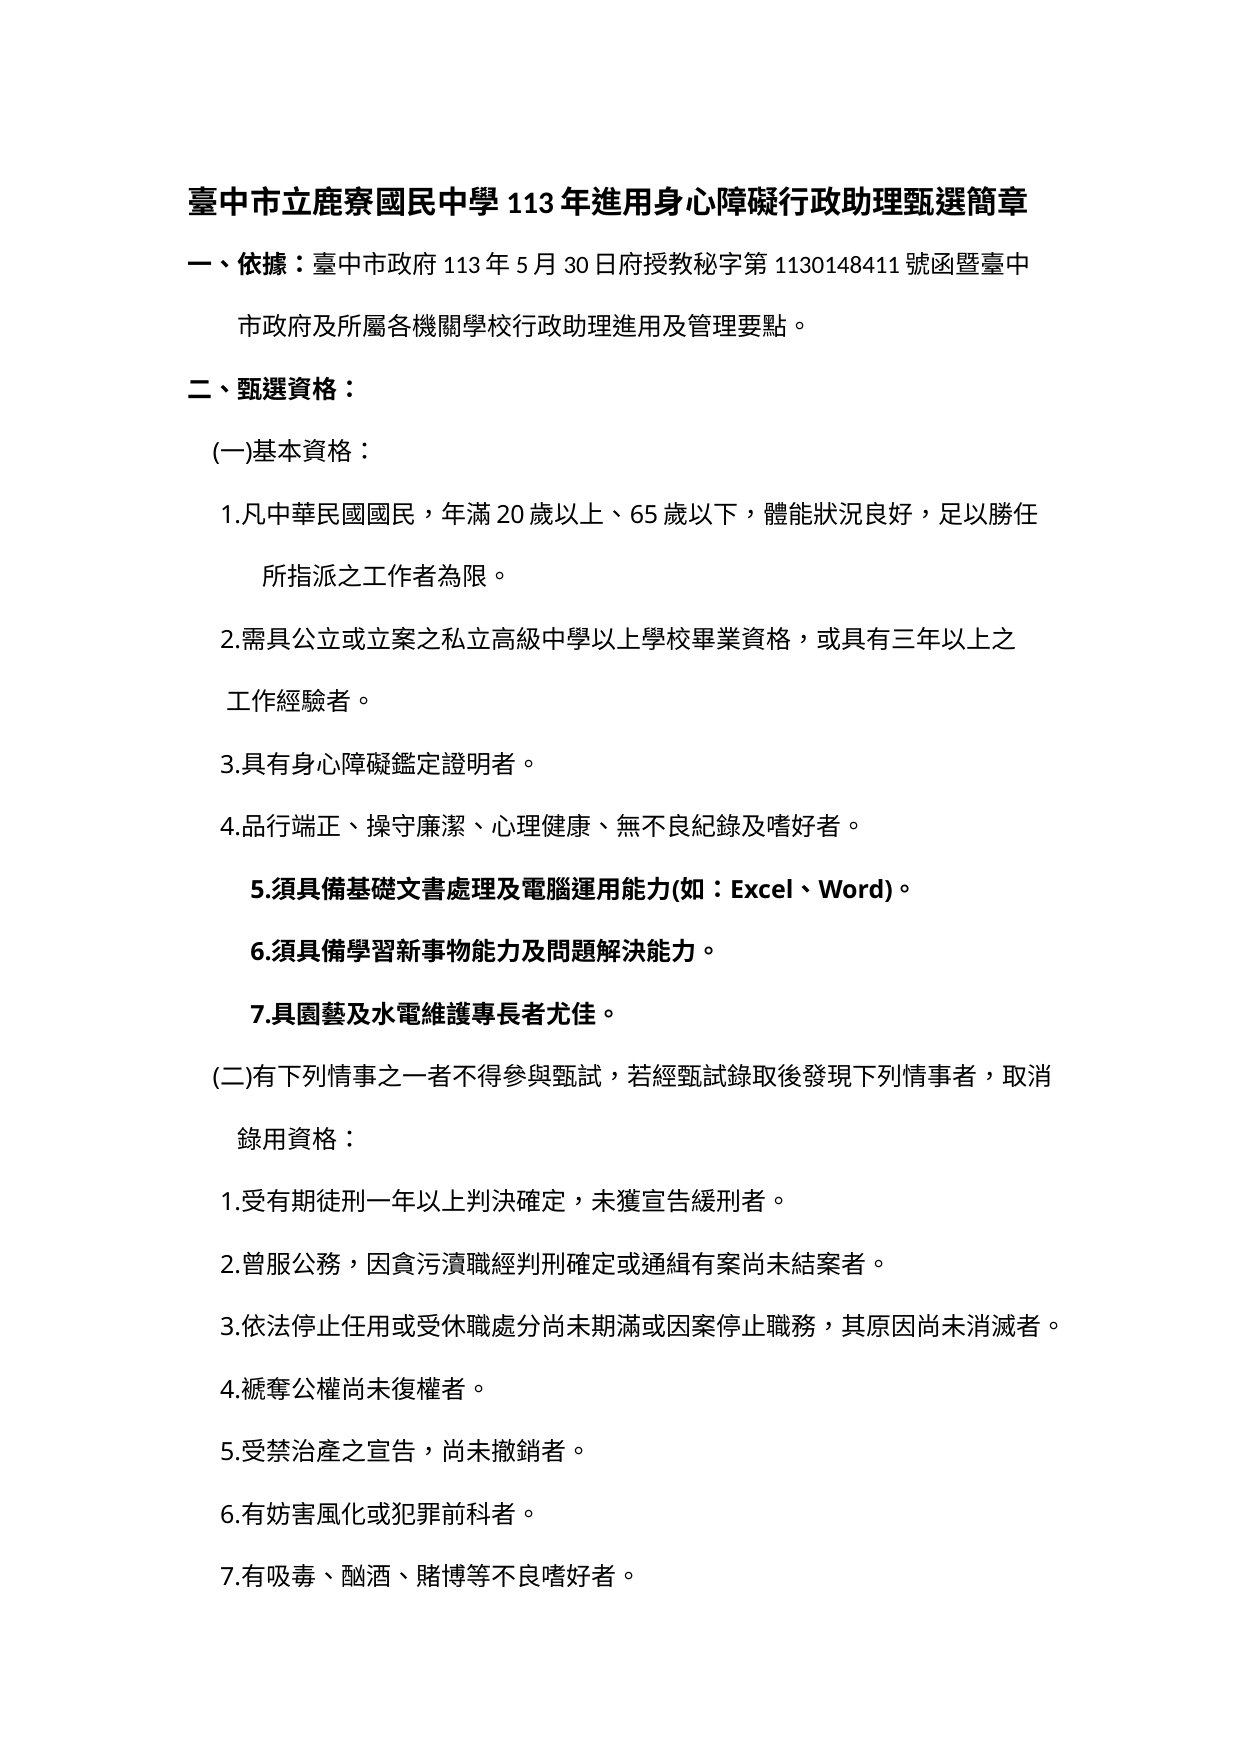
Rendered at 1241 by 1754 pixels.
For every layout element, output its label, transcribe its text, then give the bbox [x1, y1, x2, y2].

text 2.曾服公務，因貪污瀆職經判刑確定或通緝有案尚未結案者。 [187, 1221, 1053, 1283]
text 2.需具公立或立案之私立高級中學以上學校畢業資格，或具有三年以上之 [187, 596, 1053, 658]
text 6.有妨害風化或犯罪前科者。 [187, 1471, 1053, 1533]
text 4.品行端正、操守廉潔、心理健康、無不良紀錄及嗜好者。 [187, 783, 1053, 846]
text (一)基本資格： [187, 408, 1053, 471]
text 1.凡中華民國國民，年滿20歲以上、65歲以下，體能狀況良好，足以勝任所指派之工作者為限。 [187, 471, 1053, 596]
text 6.須具備學習新事物能力及問題解決能力。 [187, 908, 1053, 971]
text 5.受禁治產之宣告，尚未撤銷者。 [187, 1408, 1053, 1471]
text 二、甄選資格： [187, 346, 1053, 408]
text 4.褫奪公權尚未復權者。 [187, 1346, 1053, 1408]
text (二)有下列情事之一者不得參與甄試，若經甄試錄取後發現下列情事者，取消錄用資格： [212, 1033, 1053, 1158]
text 臺中市立鹿寮國民中學113年進用身心障礙行政助理甄選簡章 [187, 158, 1053, 221]
text 3.具有身心障礙鑑定證明者。 [187, 721, 1053, 783]
text 工作經驗者。 [187, 658, 1053, 721]
text 一、依據：臺中市政府113年5月30日府授教秘字第1130148411號函暨臺中市政府及所屬各機關學校行政助理進用及管理要點。 [187, 221, 1053, 346]
text 3.依法停止任用或受休職處分尚未期滿或因案停止職務，其原因尚未消滅者。 [187, 1283, 1053, 1346]
text 7.有吸毒、酗酒、賭博等不良嗜好者。 [187, 1533, 1053, 1596]
text 7.具園藝及水電維護專長者尤佳。 [187, 971, 1053, 1033]
text 1.受有期徒刑一年以上判決確定，未獲宣告緩刑者。 [187, 1158, 1053, 1221]
text 5.須具備基礎文書處理及電腦運用能力(如：Excel、Word)。 [187, 846, 1053, 908]
